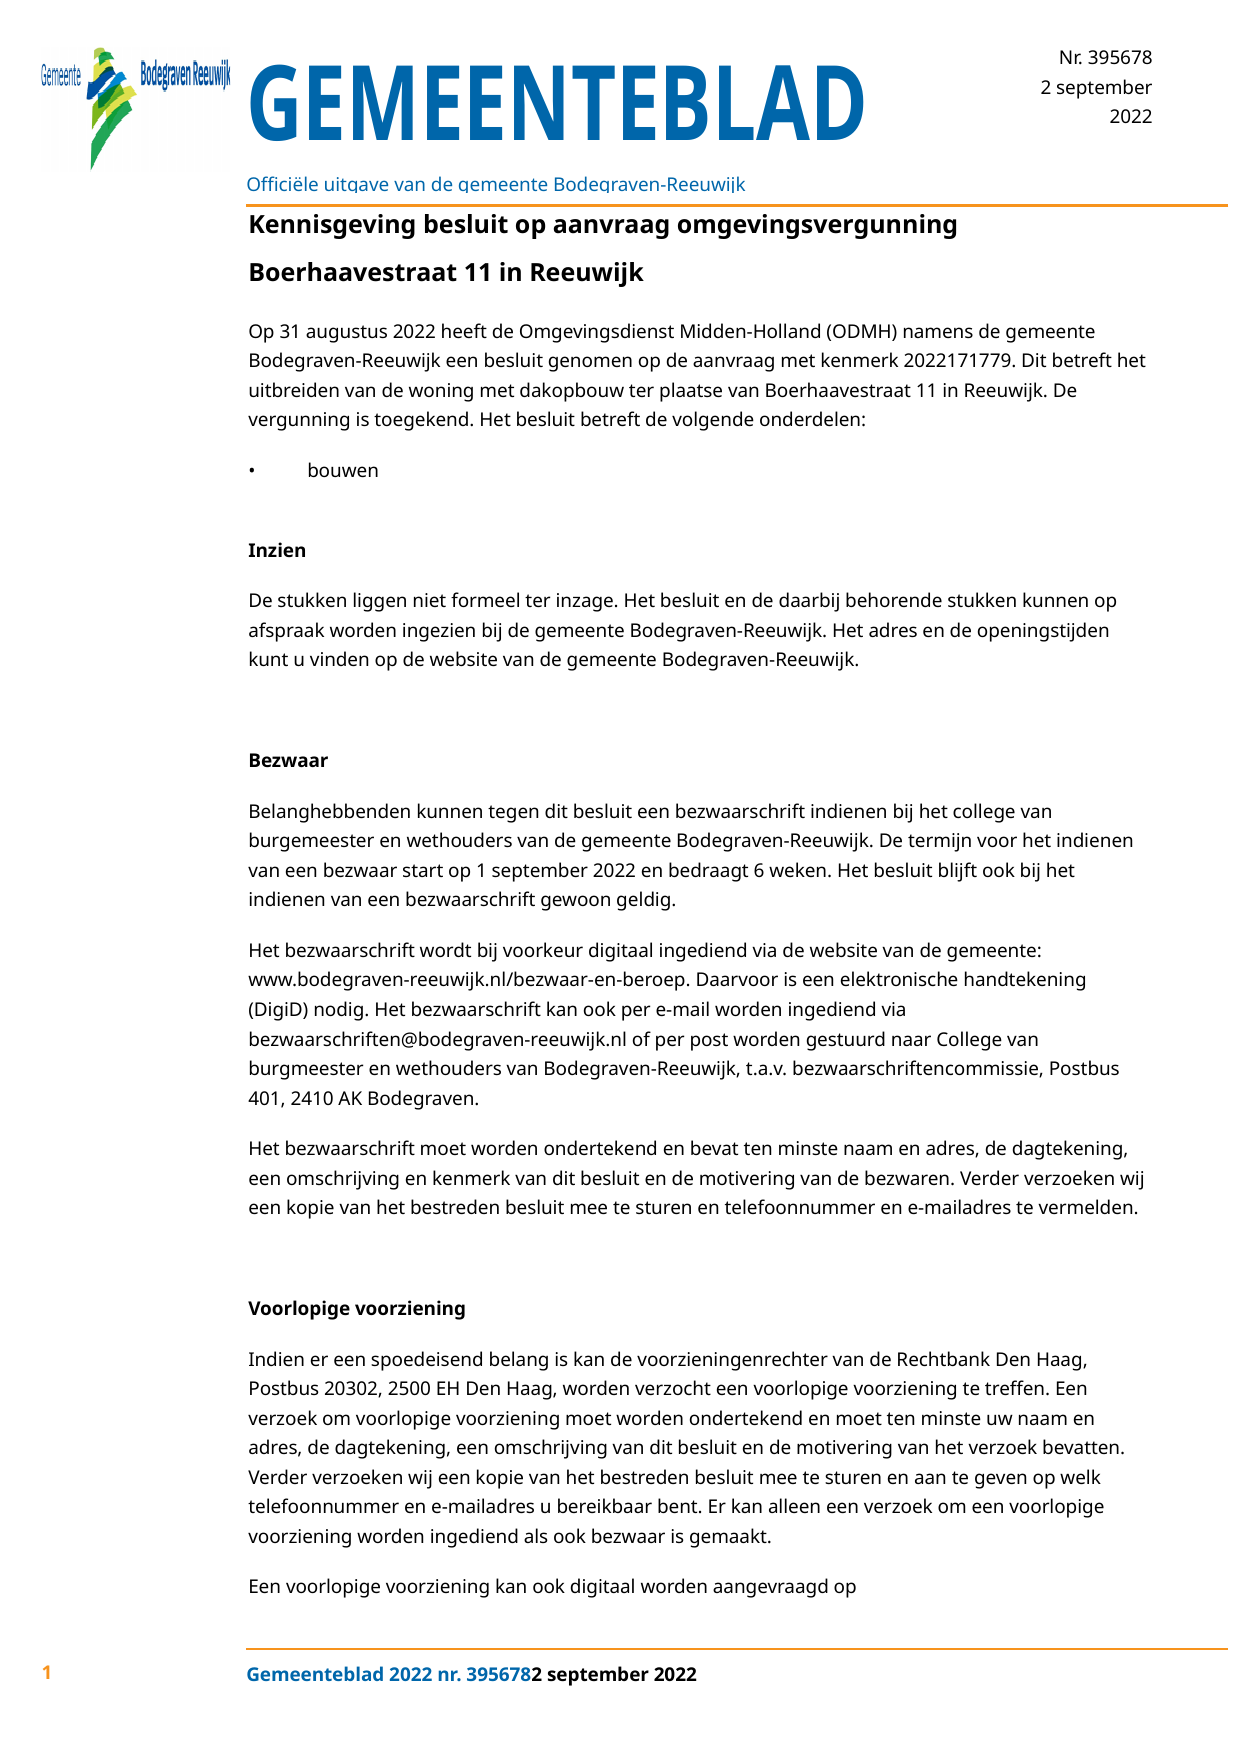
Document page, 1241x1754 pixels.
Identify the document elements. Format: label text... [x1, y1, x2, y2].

text De stukken liggen niet formeel ter inzage. Het besluit en de daarbij behorende stukken kunnen op afspraak worden ingezien bij de gemeente Bodegraven-Reeuwijk. Het adres en de openingstijden kunt u vinden op de website van de gemeente Bodegraven-Reeuwijk. [248, 587, 1152, 672]
text Een voorlopige voorziening kan ook digitaal worden aangevraagd op [248, 1574, 1152, 1599]
text Kennisgeving besluit op aanvraag omgevingsvergunning Boerhaavestraat 11 in Reeuwijk [248, 207, 1152, 288]
text Inzien [248, 537, 1152, 563]
text Voorlopige voorziening [248, 1295, 1152, 1321]
text Indien er een spoedeisend belang is kan de voorzieningenrechter van de Rechtbank Den Haag, Postbus 20302, 2500 EH Den Haag, worden verzocht een voorlopige voorziening te treffen. Een verzoek om voorlopige voorziening moet worden ondertekend en moet ten minste uw naam en adres, de dagtekening, een omschrijving van dit besluit en de motivering van het verzoek bevatten. Verder verzoeken wij een kopie van het bestreden besluit mee te sturen en aan te geven op welk telefoonnummer en e-mailadres u bereikbaar bent. Er kan alleen een verzoek om een voorlopige voorziening worden ingediend als ook bezwaar is gemaakt. [248, 1346, 1152, 1549]
list bouwen [248, 457, 1152, 483]
text Op 31 augustus 2022 heeft de Omgevingsdienst Midden-Holland (ODMH) namens de gemeente Bodegraven-Reeuwijk een besluit genomen op de aanvraag met kenmerk 2022171779. Dit betreft het uitbreiden van de woning met dakopbouw ter plaatse van Boerhaavestraat 11 in Reeuwijk. De vergunning is toegekend. Het besluit betreft de volgende onderdelen: [248, 318, 1152, 432]
text Bezwaar [248, 747, 1152, 773]
picture [41, 47, 231, 172]
text Het bezwaarschrift moet worden ondertekend en bevat ten minste naam en adres, de dagtekening, een omschrijving en kenmerk van dit besluit en de motivering van de bezwaren. Verder verzoeken wij een kopie van het bestreden besluit mee te sturen en telefoonnummer en e-mailadres te vermelden. [248, 1135, 1152, 1220]
text Belanghebbenden kunnen tegen dit besluit een bezwaarschrift indienen bij het college van burgemeester en wethouders van de gemeente Bodegraven-Reeuwijk. De termijn voor het indienen van een bezwaar start op 1 september 2022 en bedraagt 6 weken. Het besluit blijft ook bij het indienen van een bezwaarschrift gewoon geldig. [248, 798, 1152, 912]
text Het bezwaarschrift wordt bij voorkeur digitaal ingediend via de website van de gemeente: www.bodegraven-reeuwijk.nl/bezwaar-en-beroep. Daarvoor is een elektronische handtekening (DigiD) nodig. Het bezwaarschrift kan ook per e-mail worden ingediend via bezwaarschriften@bodegraven-reeuwijk.nl of per post worden gestuurd naar College van burgmeester en wethouders van Bodegraven-Reeuwijk, t.a.v. bezwaarschriftencommissie, Postbus 401, 2410 AK Bodegraven. [248, 937, 1152, 1111]
